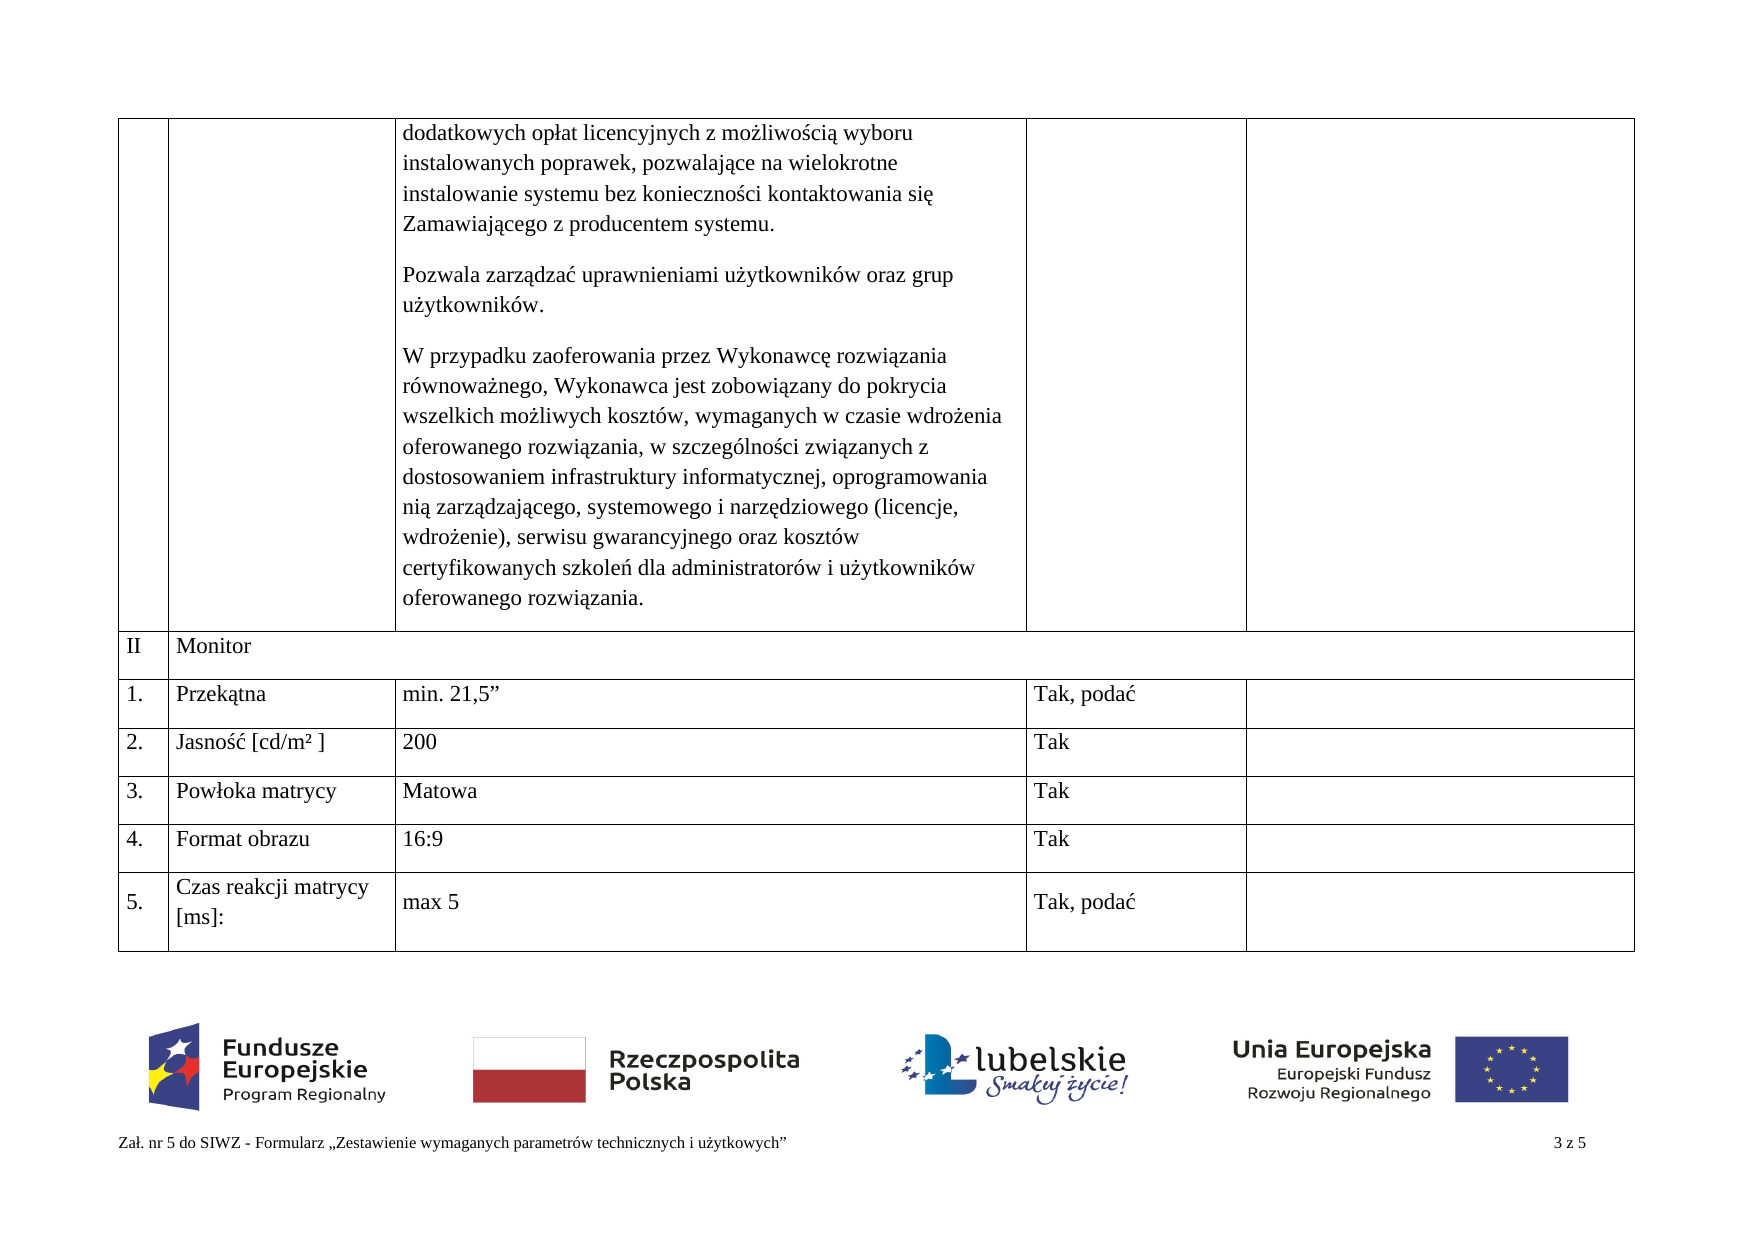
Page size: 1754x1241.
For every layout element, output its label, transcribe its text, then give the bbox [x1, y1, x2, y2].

table_cell Format obrazu [169, 825, 395, 872]
table_cell Jasność [cd/m² ] [169, 729, 395, 776]
table_cell Tak [1027, 729, 1246, 776]
table_cell [1247, 873, 1634, 951]
table_cell Matowa [396, 777, 1026, 824]
table_cell 4. [119, 825, 168, 872]
table_cell 2. [119, 729, 168, 776]
table_cell [1247, 729, 1634, 776]
table_cell [1247, 825, 1634, 872]
table_cell Powłoka matrycy [169, 777, 395, 824]
table_cell 5. [119, 873, 168, 951]
table_cell 16:9 [396, 825, 1026, 872]
table_cell Tak, podać [1027, 680, 1246, 727]
table_cell [1247, 119, 1634, 631]
table_cell [169, 119, 395, 631]
table_cell [1247, 680, 1634, 727]
table_cell min. 21,5” [396, 680, 1026, 727]
table_cell Tak, podać [1027, 873, 1246, 951]
table_cell dodatkowych opłat licencyjnych z możliwością wyboru instalowanych poprawek, pozwalające na wielokrotne instalowanie systemu bez konieczności kontaktowania się Zamawiającego z producentem systemu. Pozwala zarządzać uprawnieniami użytkowników oraz grup użytkowników. W przypadku zaoferowania przez Wykonawcę rozwiązania równoważnego, Wykonawca jest zobowiązany do pokrycia wszelkich możliwych kosztów, wymaganych w czasie wdrożenia oferowanego rozwiązania, w szczególności związanych z dostosowaniem infrastruktury informatycznej, oprogramowania nią zarządzającego, systemowego i narzędziowego (licencje, wdrożenie), serwisu gwarancyjnego oraz kosztów certyfikowanych szkoleń dla administratorów i użytkowników oferowanego rozwiązania. [396, 119, 1026, 631]
table_cell 1. [119, 680, 168, 727]
table_cell Monitor [169, 632, 1634, 679]
table_cell 3. [119, 777, 168, 824]
table_cell II [119, 632, 168, 679]
table_cell [1247, 777, 1634, 824]
table_cell max 5 [396, 873, 1026, 951]
table_cell Tak [1027, 825, 1246, 872]
table_cell Przekątna [169, 680, 395, 727]
table_cell [119, 119, 168, 631]
table_cell 200 [396, 729, 1026, 776]
table_cell [1027, 119, 1246, 631]
table_cell Tak [1027, 777, 1246, 824]
table_cell Czas reakcji matrycy [ms]: [169, 873, 395, 951]
